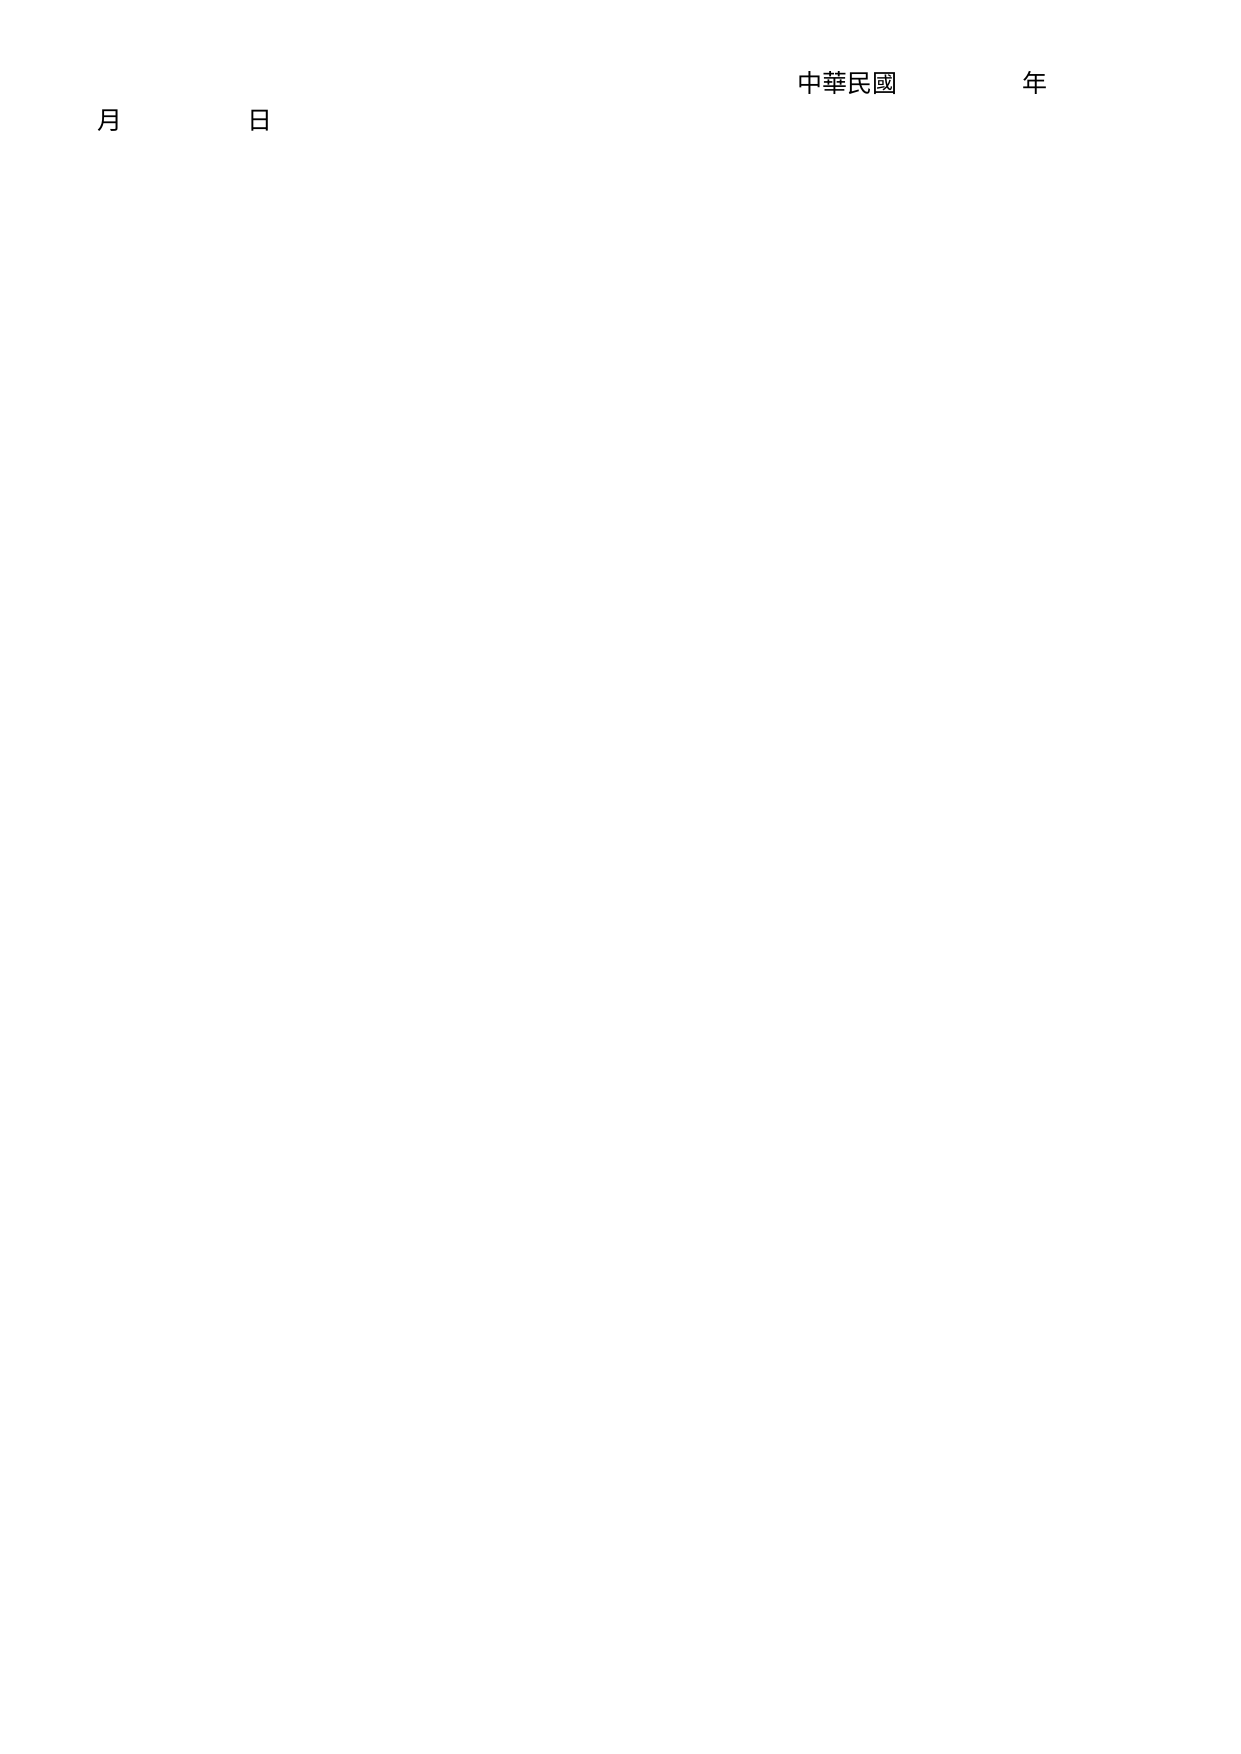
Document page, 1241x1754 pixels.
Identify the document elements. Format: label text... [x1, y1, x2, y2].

text 中華民國 年 月 日 [97, 63, 1172, 138]
